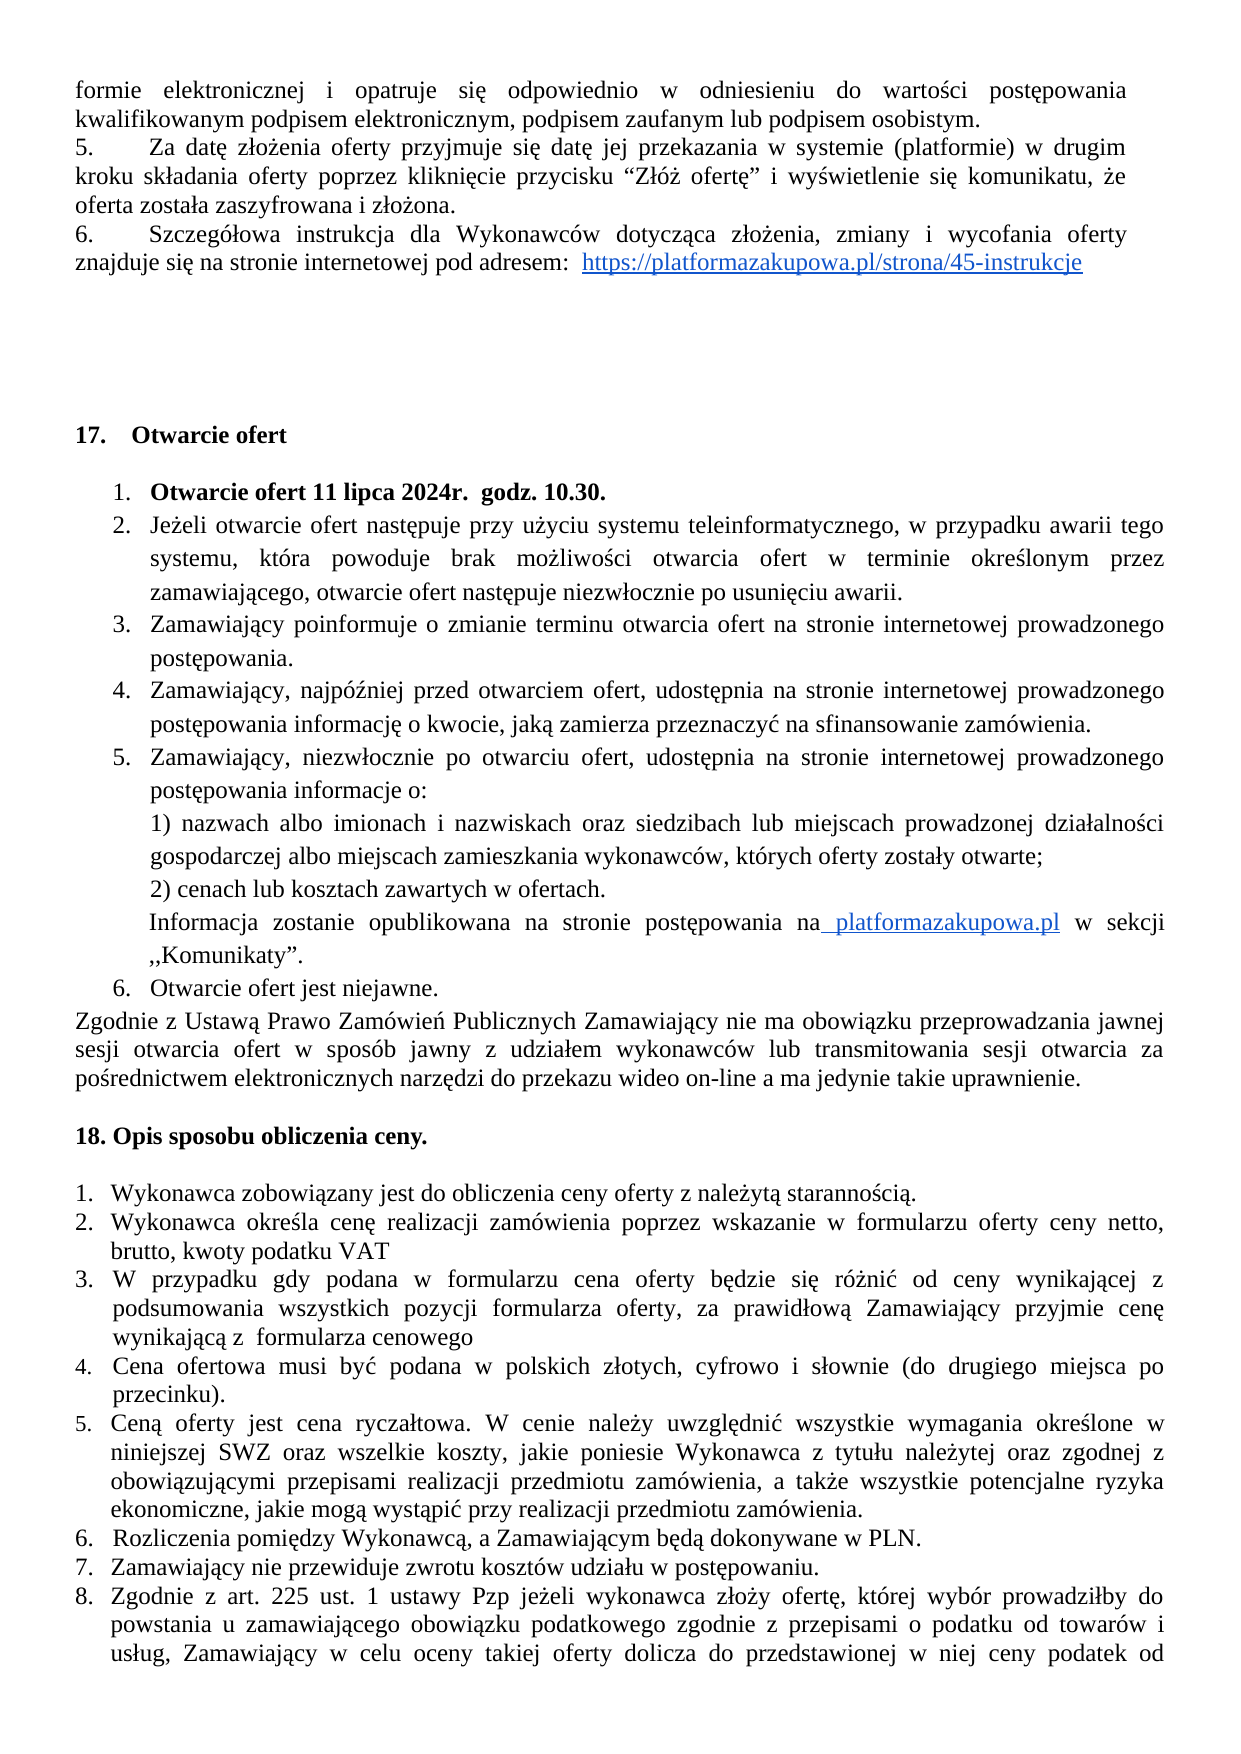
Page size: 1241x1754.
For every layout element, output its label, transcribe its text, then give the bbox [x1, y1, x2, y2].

list formie elektronicznej i opatruje się odpowiednio w odniesieniu do wartości postępowania kwalifikowanym podpisem elektronicznym, podpisem zaufanym lub podpisem osobistym. [75, 75, 1127, 132]
list Zamawiający, najpóźniej przed otwarciem ofert, udostępnia na stronie internetowej prowadzonego postępowania informację o kwocie, jaką zamierza przeznaczyć na sfinansowanie zamówienia. [112, 676, 1165, 737]
text 17. Otwarcie ofert [75, 420, 1165, 449]
list Za datę złożenia oferty przyjmuje się datę jej przekazania w systemie (platformie) w drugim kroku składania oferty poprzez kliknięcie przycisku “Złóż ofertę” i wyświetlenie się komunikatu, że oferta została zaszyfrowana i złożona. [75, 132, 1127, 219]
text 2) cenach lub kosztach zawartych w ofertach. [75, 874, 1165, 902]
list Rozliczenia pomiędzy Wykonawcą, a Zamawiającym będą dokonywane w PLN. [75, 1523, 1165, 1552]
list Otwarcie ofert jest niejawne. [112, 973, 1165, 1002]
text Informacja zostanie opublikowana na stronie postępowania na platformazakupowa.pl w sekcji ,,Komunikaty”. [149, 907, 1165, 968]
list Zgodnie z art. 225 ust. 1 ustawy Pzp jeżeli wykonawca złoży ofertę, której wybór prowadziłby do powstania u zamawiającego obowiązku podatkowego zgodnie z przepisami o podatku od towarów i usług, Zamawiający w celu oceny takiej oferty dolicza do przedstawionej w niej ceny podatek od [75, 1581, 1165, 1667]
list Wykonawca określa cenę realizacji zamówienia poprzez wskazanie w formularzu oferty ceny netto, brutto, kwoty podatku VAT [75, 1207, 1165, 1264]
list Zamawiający poinformuje o zmianie terminu otwarcia ofert na stronie internetowej prowadzonego postępowania. [112, 609, 1165, 671]
list Zamawiający, niezwłocznie po otwarciu ofert, udostępnia na stronie internetowej prowadzonego postępowania informacje o: [112, 742, 1165, 803]
list Cena ofertowa musi być podana w polskich złotych, cyfrowo i słownie (do drugiego miejsca po przecinku). [75, 1351, 1165, 1408]
list Zamawiający nie przewiduje zwrotu kosztów udziału w postępowaniu. [75, 1552, 1165, 1581]
list W przypadku gdy podana w formularzu cena oferty będzie się różnić od ceny wynikającej z podsumowania wszystkich pozycji formularza oferty, za prawidłową Zamawiający przyjmie cenę wynikającą z formularza cenowego [75, 1264, 1165, 1351]
text 18. Opis sposobu obliczenia ceny. [75, 1121, 1165, 1149]
text 1) nazwach albo imionach i nazwiskach oraz siedzibach lub miejscach prowadzonej działalności gospodarczej albo miejscach zamieszkania wykonawców, których oferty zostały otwarte; [150, 808, 1165, 869]
list Szczegółowa instrukcja dla Wykonawców dotycząca złożenia, zmiany i wycofania oferty znajduje się na stronie internetowej pod adresem: https://platformazakupowa.pl/strona/45-instrukcje [75, 219, 1127, 276]
text Zgodnie z Ustawą Prawo Zamówień Publicznych Zamawiający nie ma obowiązku przeprowadzania jawnej sesji otwarcia ofert w sposób jawny z udziałem wykonawców lub transmitowania sesji otwarcia za pośrednictwem elektronicznych narzędzi do przekazu wideo on-line a ma jedynie takie uprawnienie. [75, 1006, 1165, 1092]
list Ceną oferty jest cena ryczałtowa. W cenie należy uwzględnić wszystkie wymagania określone w niniejszej SWZ oraz wszelkie koszty, jakie poniesie Wykonawca z tytułu należytej oraz zgodnej z obowiązującymi przepisami realizacji przedmiotu zamówienia, a także wszystkie potencjalne ryzyka ekonomiczne, jakie mogą wystąpić przy realizacji przedmiotu zamówienia. [75, 1408, 1165, 1523]
list Otwarcie ofert 11 lipca 2024r. godz. 10.30. [112, 477, 1165, 506]
list Jeżeli otwarcie ofert następuje przy użyciu systemu teleinformatycznego, w przypadku awarii tego systemu, która powoduje brak możliwości otwarcia ofert w terminie określonym przez zamawiającego, otwarcie ofert następuje niezwłocznie po usunięciu awarii. [112, 511, 1165, 605]
list Wykonawca zobowiązany jest do obliczenia ceny oferty z należytą starannością. [75, 1178, 1165, 1207]
